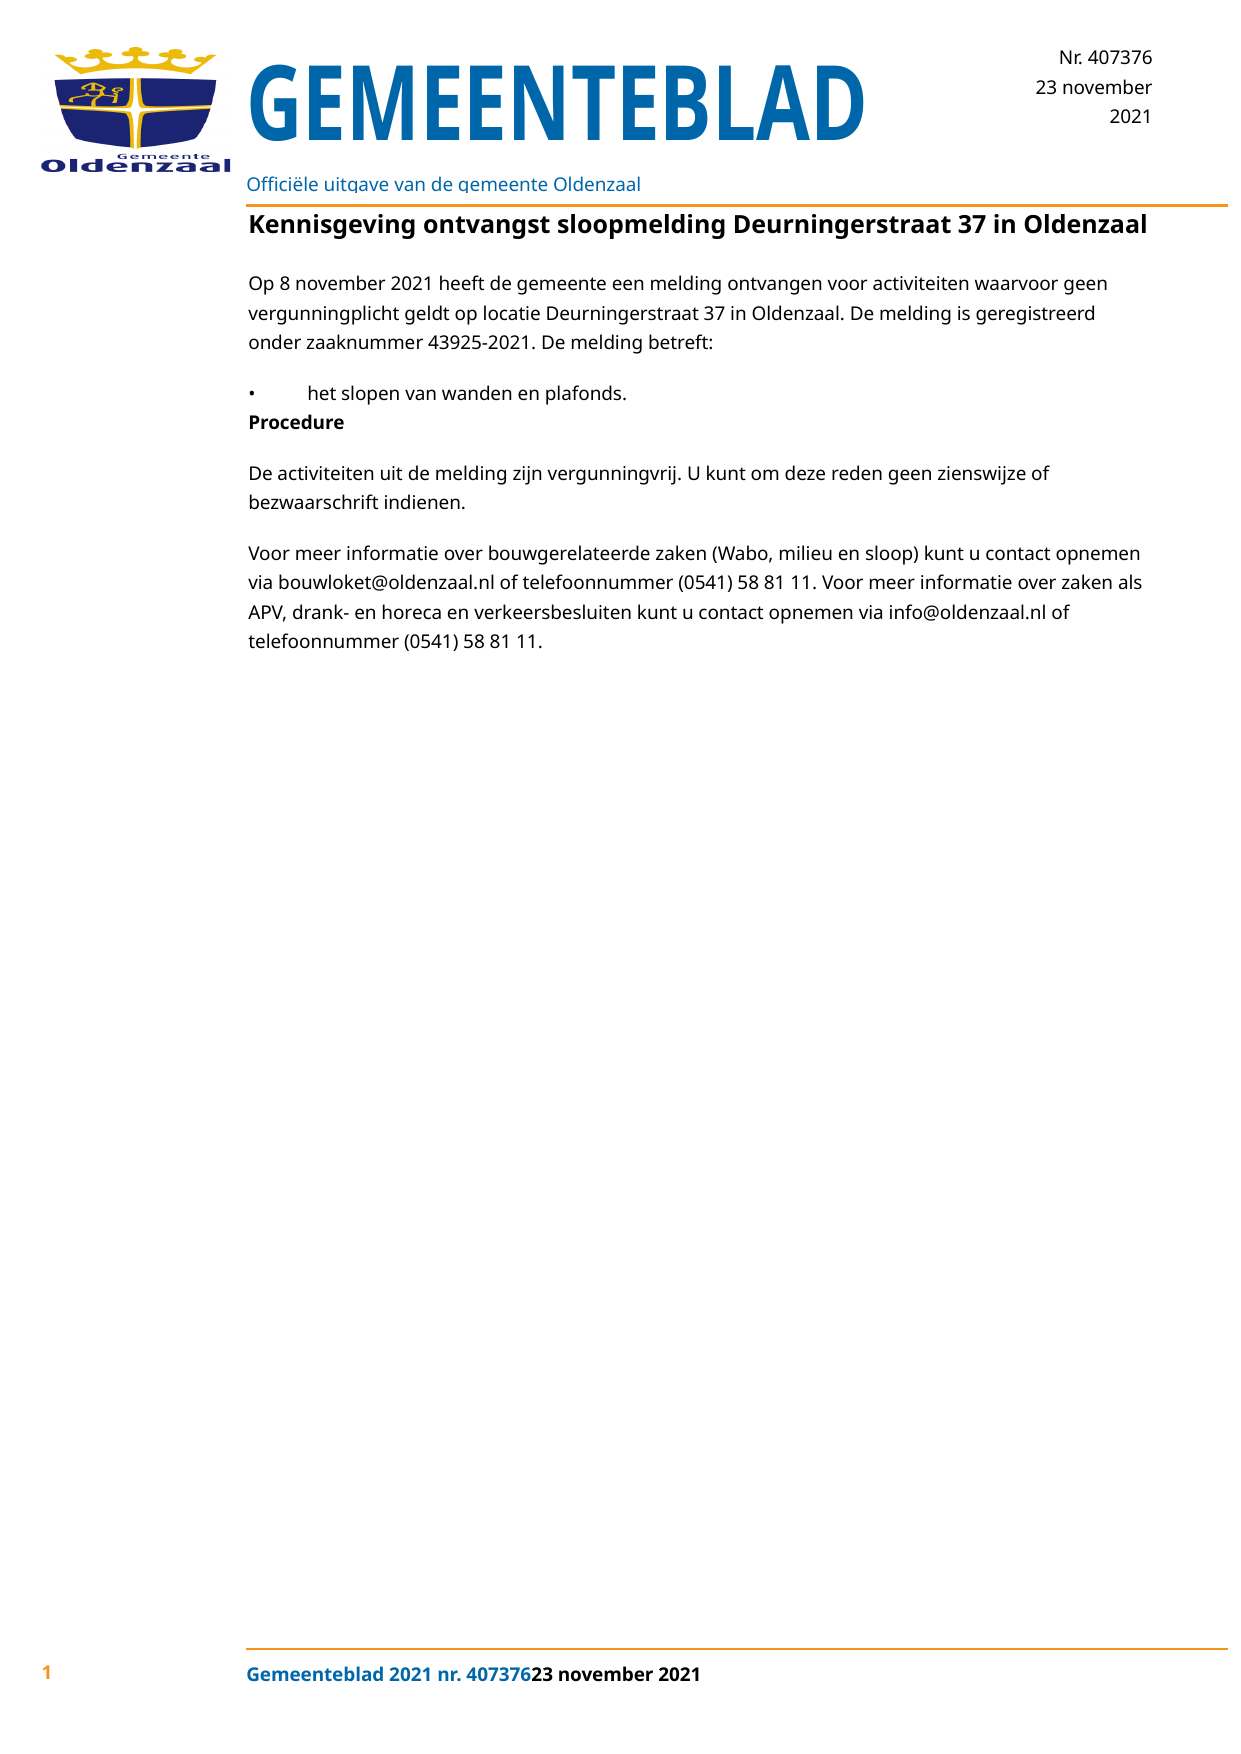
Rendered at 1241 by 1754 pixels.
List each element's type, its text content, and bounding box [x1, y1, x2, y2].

text De activiteiten uit de melding zijn vergunningvrij. U kunt om deze reden geen zienswijze of bezwaarschrift indienen. [248, 460, 1152, 515]
text Op 8 november 2021 heeft de gemeente een melding ontvangen voor activiteiten waarvoor geen vergunningplicht geldt op locatie Deurningerstraat 37 in Oldenzaal. De melding is geregistreerd onder zaaknummer 43925-2021. De melding betreft: [248, 270, 1152, 355]
text Kennisgeving ontvangst sloopmelding Deurningerstraat 37 in Oldenzaal [248, 207, 1152, 241]
list het slopen van wanden en plafonds. [248, 380, 1152, 406]
text Voor meer informatie over bouwgerelateerde zaken (Wabo, milieu en sloop) kunt u contact opnemen via bouwloket@oldenzaal.nl of telefoonnummer (0541) 58 81 11. Voor meer informatie over zaken als APV, drank- en horeca en verkeersbesluiten kunt u contact opnemen via info@oldenzaal.nl of telefoonnummer (0541) 58 81 11. [248, 540, 1152, 654]
text Procedure [248, 409, 1152, 435]
picture [41, 47, 231, 172]
